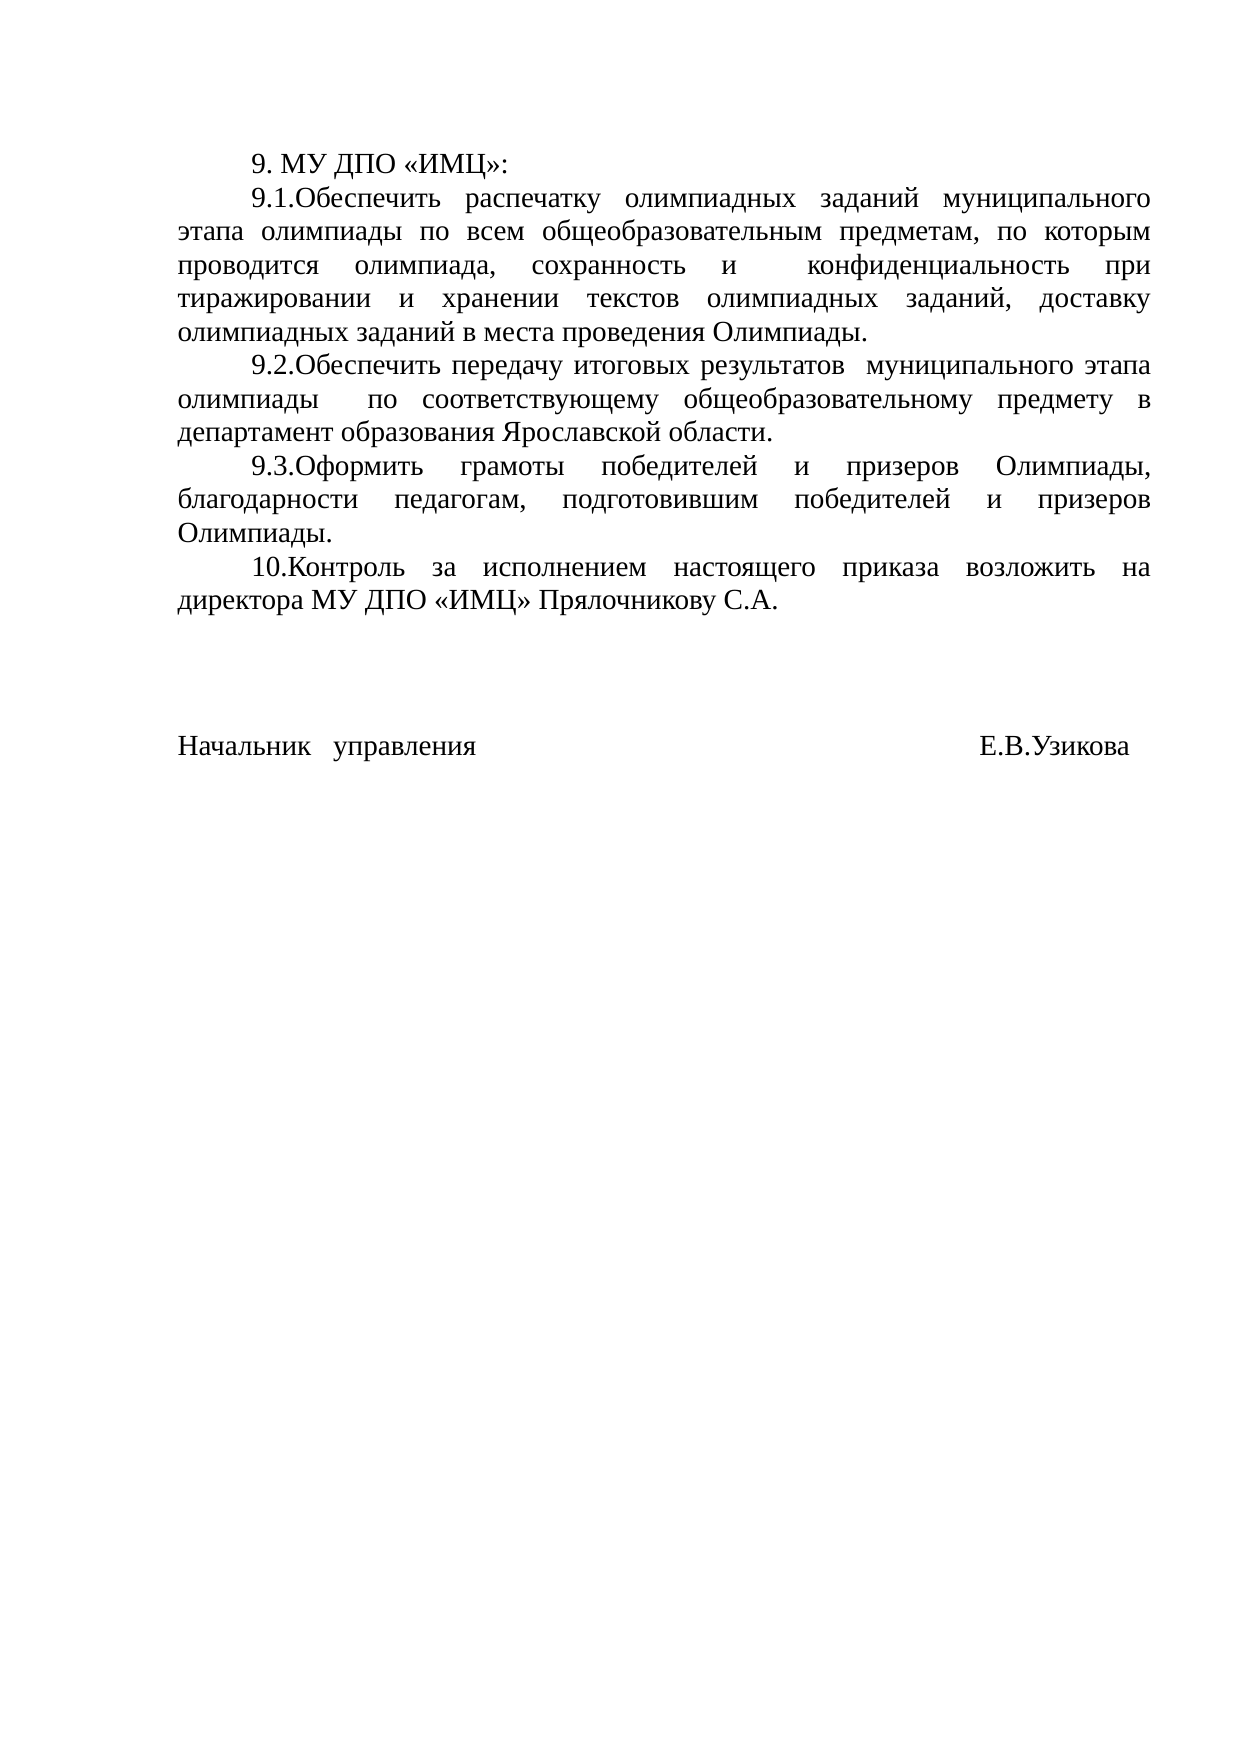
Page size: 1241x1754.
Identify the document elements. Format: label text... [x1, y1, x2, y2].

text Начальник управления Е.В.Узикова [177, 728, 1152, 761]
text 10.Контроль за исполнением настоящего приказа возложить на директора МУ ДПО «ИМЦ» Прялочникову С.А. [177, 549, 1152, 616]
text 9. МУ ДПО «ИМЦ»: [177, 146, 1152, 180]
text 9.1.Обеспечить распечатку олимпиадных заданий муниципального этапа олимпиады по всем общеобразовательным предметам, по которым проводится олимпиада, сохранность и конфиденциальность при тиражировании и хранении текстов олимпиадных заданий, доставку олимпиадных заданий в места проведения Олимпиады. [177, 180, 1152, 347]
text 9.2.Обеспечить передачу итоговых результатов муниципального этапа олимпиады по соответствующему общеобразовательному предмету в департамент образования Ярославской области. [177, 347, 1152, 448]
text 9.3.Оформить грамоты победителей и призеров Олимпиады, благодарности педагогам, подготовившим победителей и призеров Олимпиады. [177, 448, 1152, 549]
